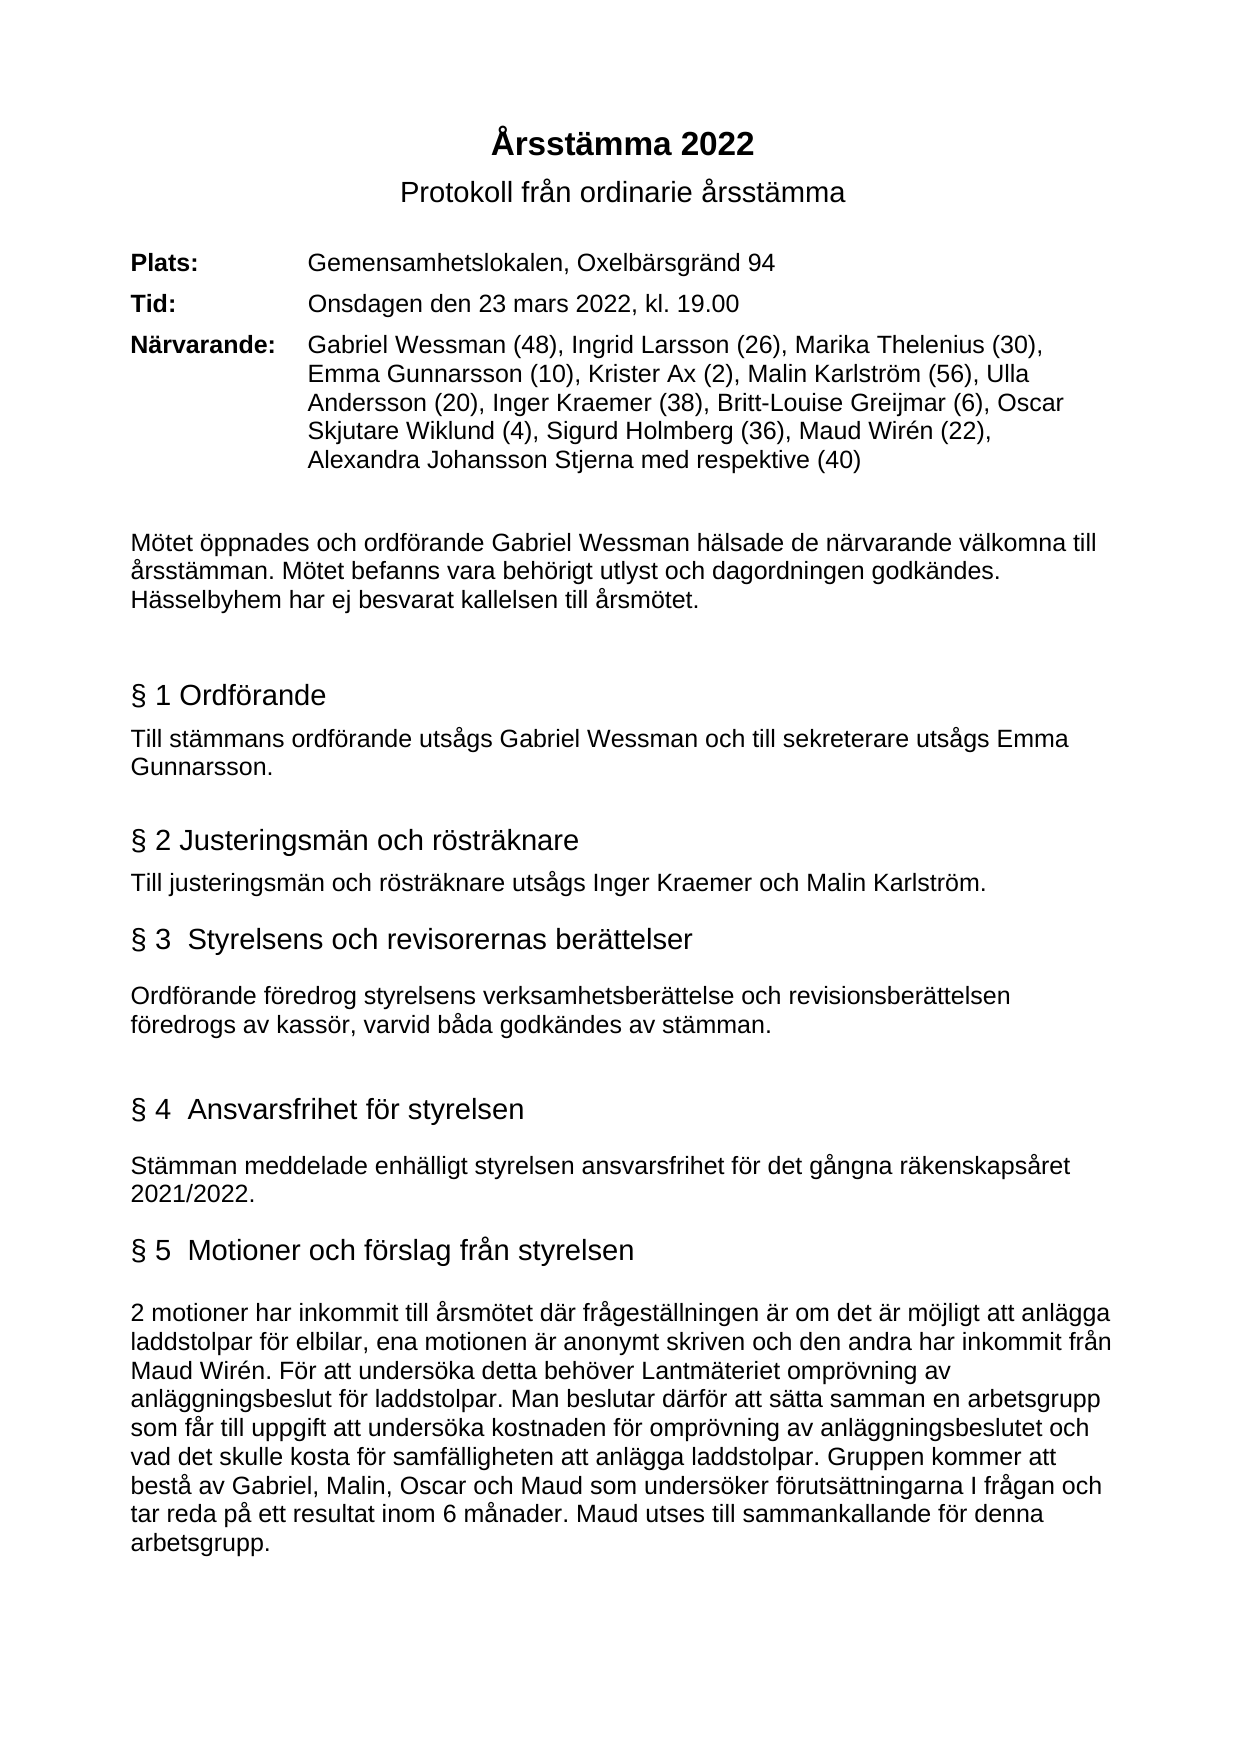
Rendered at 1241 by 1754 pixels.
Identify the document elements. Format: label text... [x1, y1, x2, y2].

subtitle § 3 Styrelsens och revisorernas berättelser [130, 922, 1122, 956]
text Stämman meddelade enhälligt styrelsen ansvarsfrihet för det gångna räkenskapsåret 2021/2022. [130, 1151, 1110, 1208]
text Närvarande: Gabriel Wessman (48), Ingrid Larsson (26), Marika Thelenius (30), Emma Gunnarsson (10), Krister Ax (2), Malin Karlström (56), Ulla Andersson (20), Inger Kraemer (38), Britt-Louise Greijmar (6), Oscar Skjutare Wiklund (4), Sigurd Holmberg (36), Maud Wirén (22), Alexandra Johansson Stjerna med respektive (40) [130, 330, 1110, 474]
text Till stämmans ordförande utsågs Gabriel Wessman och till sekreterare utsågs Emma Gunnarsson. [130, 724, 1093, 781]
text Mötet öppnades och ordförande Gabriel Wessman hälsade de närvarande välkomna till årsstämman. Mötet befanns vara behörigt utlyst och dagordningen godkändes. Hässelbyhem har ej besvarat kallelsen till årsmötet. [130, 527, 1105, 614]
subtitle § 5 Motioner och förslag från styrelsen [130, 1233, 1122, 1267]
subtitle § 1 Ordförande [130, 678, 1122, 711]
subtitle 2 motioner har inkommit till årsmötet där frågeställningen är om det är möjligt att anlägga laddstolpar för elbilar, ena motionen är anonymt skriven och den andra har inkommit från Maud Wirén. För att undersöka detta behöver Lantmäteriet omprövning av anläggningsbeslut för laddstolpar. Man beslutar därför att sätta samman en arbetsgrupp som får till uppgift att undersöka kostnaden för omprövning av anläggningsbeslutet och vad det skulle kosta för samfälligheten att anlägga laddstolpar. Gruppen kommer att bestå av Gabriel, Malin, Oscar och Maud som undersöker förutsättningarna I frågan och tar reda på ett resultat inom 6 månader. Maud utses till sammankallande för denna arbetsgrupp. [130, 1298, 1122, 1557]
text Tid: Onsdagen den 23 mars 2022, kl. 19.00 [130, 289, 1122, 317]
text Till justeringsmän och rösträknare utsågs Inger Kraemer och Malin Karlström. [130, 868, 1122, 897]
subtitle Protokoll från ordinarie årsstämma [123, 175, 1122, 209]
subtitle § 2 Justeringsmän och rösträknare [130, 823, 1122, 856]
text Årsstämma 2022 [123, 124, 1122, 163]
text Plats: Gemensamhetslokalen, Oxelbärsgränd 94 [130, 247, 1122, 276]
text Ordförande föredrog styrelsens verksamhetsberättelse och revisionsberättelsen föredrogs av kassör, varvid båda godkändes av stämman. [130, 981, 1072, 1038]
subtitle § 4 Ansvarsfrihet för styrelsen [130, 1092, 1122, 1126]
